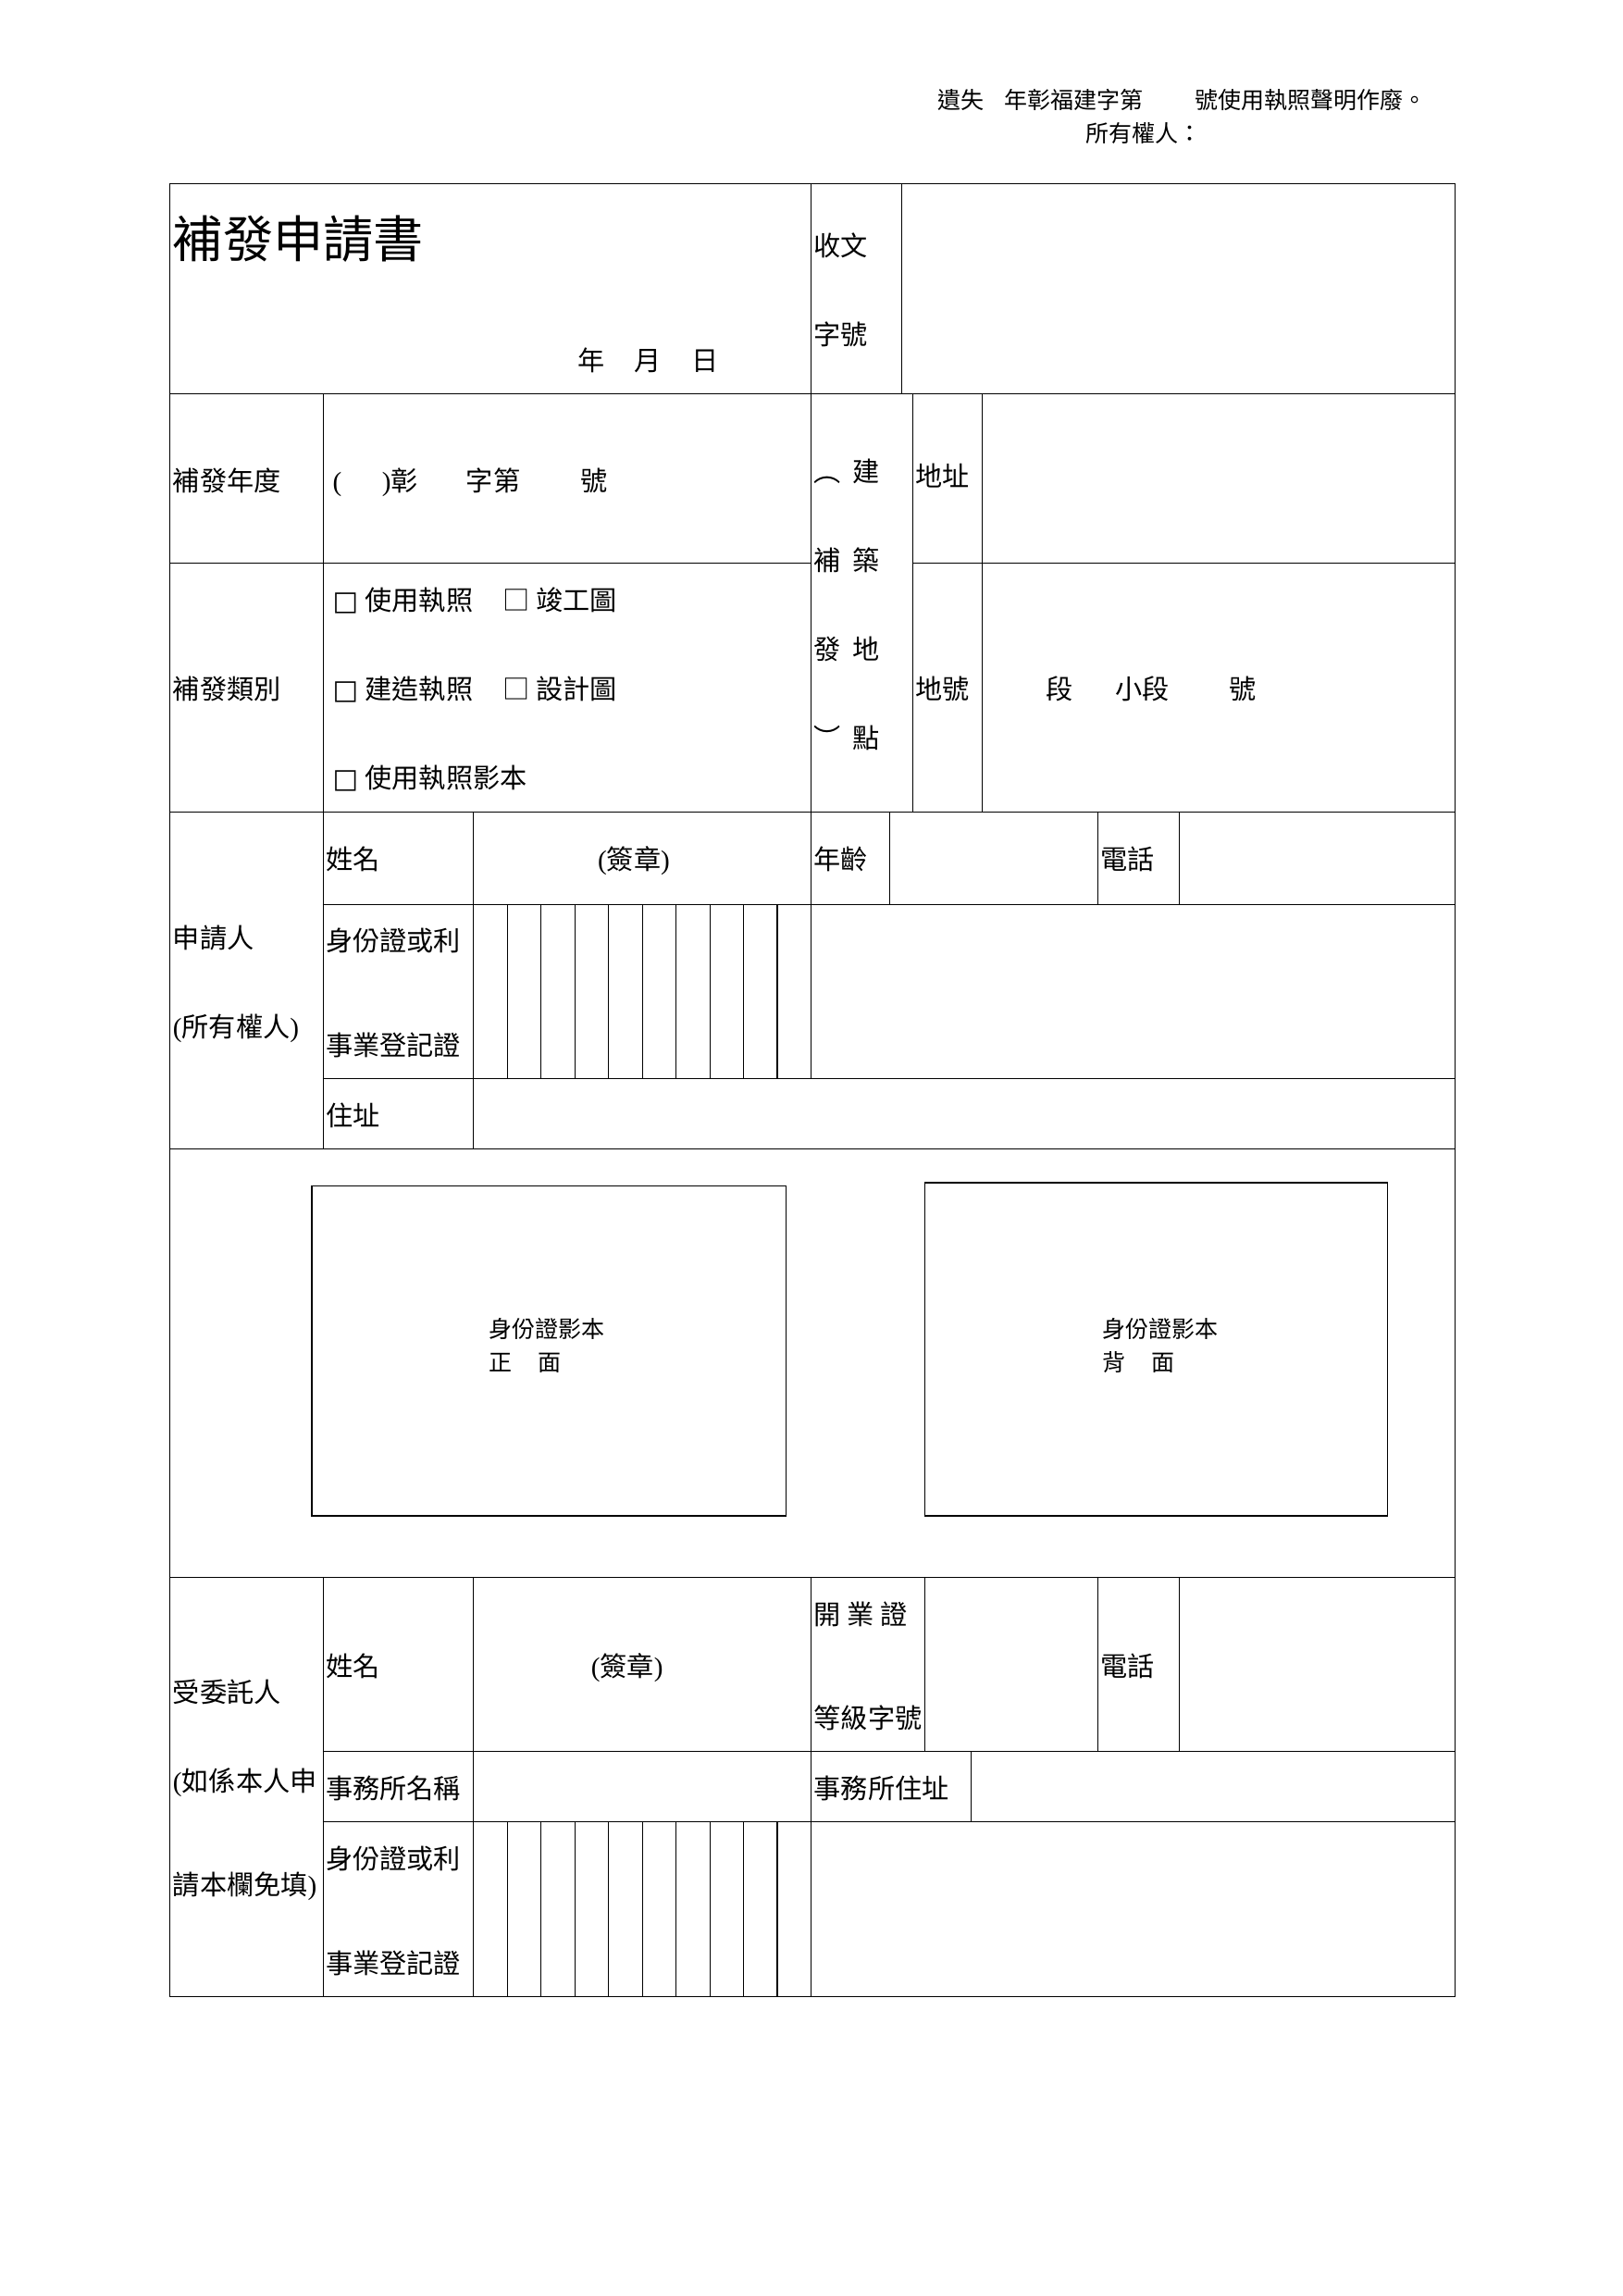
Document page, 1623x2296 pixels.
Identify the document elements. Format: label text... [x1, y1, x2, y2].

table_cell [711, 905, 743, 1078]
table_cell 段 小段 號 [983, 564, 1455, 812]
table_cell [170, 1149, 1455, 1577]
table_cell [711, 1822, 743, 1996]
table_cell [676, 905, 710, 1078]
table_cell [508, 905, 540, 1078]
table_cell 電話 [1098, 1578, 1179, 1751]
table_cell [744, 1822, 776, 1996]
table_cell [983, 394, 1455, 563]
table_cell 身份證或利事業登記證 [324, 1822, 473, 1996]
table_cell [576, 905, 608, 1078]
table_cell 地號 [913, 564, 982, 812]
table_cell [609, 1822, 642, 1996]
table_cell [676, 1822, 710, 1996]
table_cell [1180, 1578, 1455, 1751]
table_cell [474, 1822, 507, 1996]
table_cell [890, 813, 1097, 904]
table_cell ︵ 建 補 築 發 地 ︶ 點 [812, 394, 912, 812]
table_cell [812, 1822, 1455, 1996]
table_cell 補發年度 [170, 394, 323, 563]
table_cell [643, 1822, 675, 1996]
table_cell 開 業 證等級字號 [812, 1578, 924, 1751]
table_cell [576, 1822, 608, 1996]
table_cell [474, 1079, 1455, 1148]
table_cell [609, 905, 642, 1078]
table_cell 電話 [1098, 813, 1179, 904]
table_cell 受委託人 (如係本人申請本欄免填) [170, 1578, 323, 1996]
table_cell ( )彰 字第 號 [324, 394, 811, 563]
table_cell [1180, 813, 1455, 904]
table_cell [541, 1822, 575, 1996]
table_cell (簽章) [474, 1578, 811, 1751]
table_header 收文 字號 [812, 184, 901, 393]
table_cell [508, 1822, 540, 1996]
table_cell 姓名 [324, 813, 473, 904]
table_cell [925, 1578, 1097, 1751]
table_cell 住址 [324, 1079, 473, 1148]
table_cell [778, 1822, 811, 1996]
table_cell [541, 905, 575, 1078]
table_cell 事務所住址 [812, 1752, 971, 1821]
table_header [902, 184, 1455, 393]
table_cell [812, 905, 1455, 1078]
table_cell [474, 905, 507, 1078]
table_cell [643, 905, 675, 1078]
table_cell 年齡 [812, 813, 889, 904]
table_cell [744, 905, 776, 1078]
table_header 補發申請書 年 月 日 [170, 184, 811, 393]
table_cell 姓名 [324, 1578, 473, 1751]
table_cell 事務所名稱 [324, 1752, 473, 1821]
table_cell [972, 1752, 1455, 1821]
table_cell 補發類別 [170, 564, 323, 812]
table_cell 身份證或利事業登記證 [324, 905, 473, 1078]
table_cell (簽章) [474, 813, 811, 904]
table_cell [474, 1752, 811, 1821]
table_cell 申請人 (所有權人) [170, 813, 323, 1148]
table_cell [778, 905, 811, 1078]
table_cell □ 使用執照 □ 竣工圖 □ 建造執照 □ 設計圖 □ 使用執照影本 [324, 564, 811, 812]
table_cell 地址 [913, 394, 982, 563]
